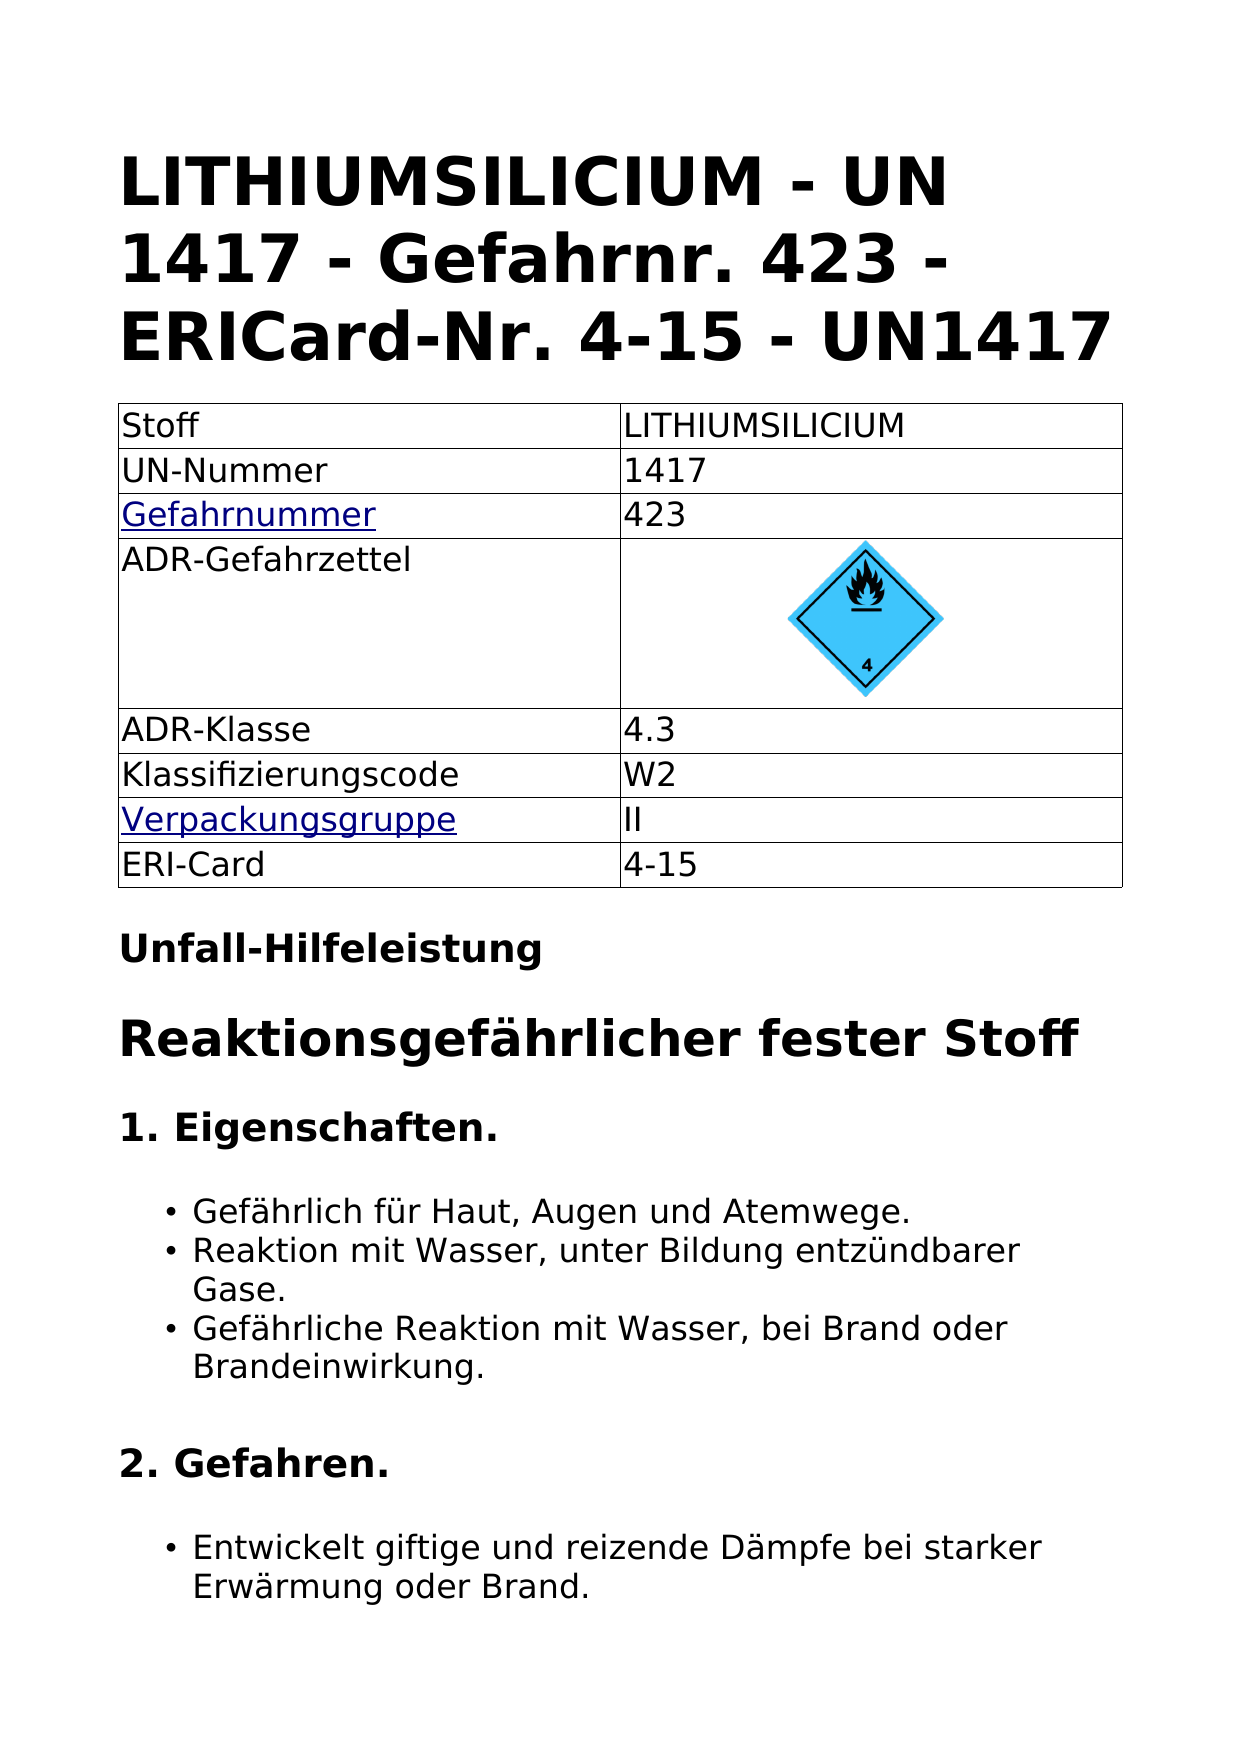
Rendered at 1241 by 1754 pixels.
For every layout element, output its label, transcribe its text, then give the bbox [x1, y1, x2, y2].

list Entwickelt giftige und reizende Dämpfe bei starker Erwärmung oder Brand. [177, 1528, 1122, 1606]
table_cell Klassifizierungscode [119, 754, 620, 797]
table_cell 4.3 [621, 709, 1122, 752]
table_cell Gefahrnummer [119, 494, 620, 538]
table_header Stoff [119, 404, 620, 448]
table_header LITHIUMSILICIUM [621, 404, 1122, 448]
table_cell II [621, 798, 1122, 842]
table_cell ADR-Gefahrzettel [119, 539, 620, 708]
list Gefährliche Reaktion mit Wasser, bei Brand oder Brandeinwirkung. [177, 1309, 1122, 1387]
subtitle Unfall-Hilfeleistung [118, 927, 1122, 972]
table_cell ERI-Card [119, 843, 620, 887]
table_cell 4-15 [621, 843, 1122, 887]
subtitle 1. Eigenschaften. [118, 1105, 1122, 1150]
table_cell UN-Nummer [119, 449, 620, 493]
table_cell Verpackungsgruppe [119, 798, 620, 842]
subtitle LITHIUMSILICIUM - UN 1417 - Gefahrnr. 423 - ERICard-Nr. 4-15 - UN1417 [118, 143, 1122, 376]
subtitle Reaktionsgefährlicher fester Stoff [118, 1009, 1122, 1068]
subtitle 2. Gefahren. [118, 1441, 1122, 1486]
table_cell W2 [621, 754, 1122, 797]
table_cell ADR-Klasse [119, 709, 620, 752]
table_cell 423 [621, 494, 1122, 538]
list Reaktion mit Wasser, unter Bildung entzündbarer Gase. [177, 1231, 1122, 1309]
table_cell 1417 [621, 449, 1122, 493]
picture [787, 540, 944, 697]
list Gefährlich für Haut, Augen und Atemwege. [177, 1192, 1122, 1231]
table_cell [621, 539, 1122, 708]
